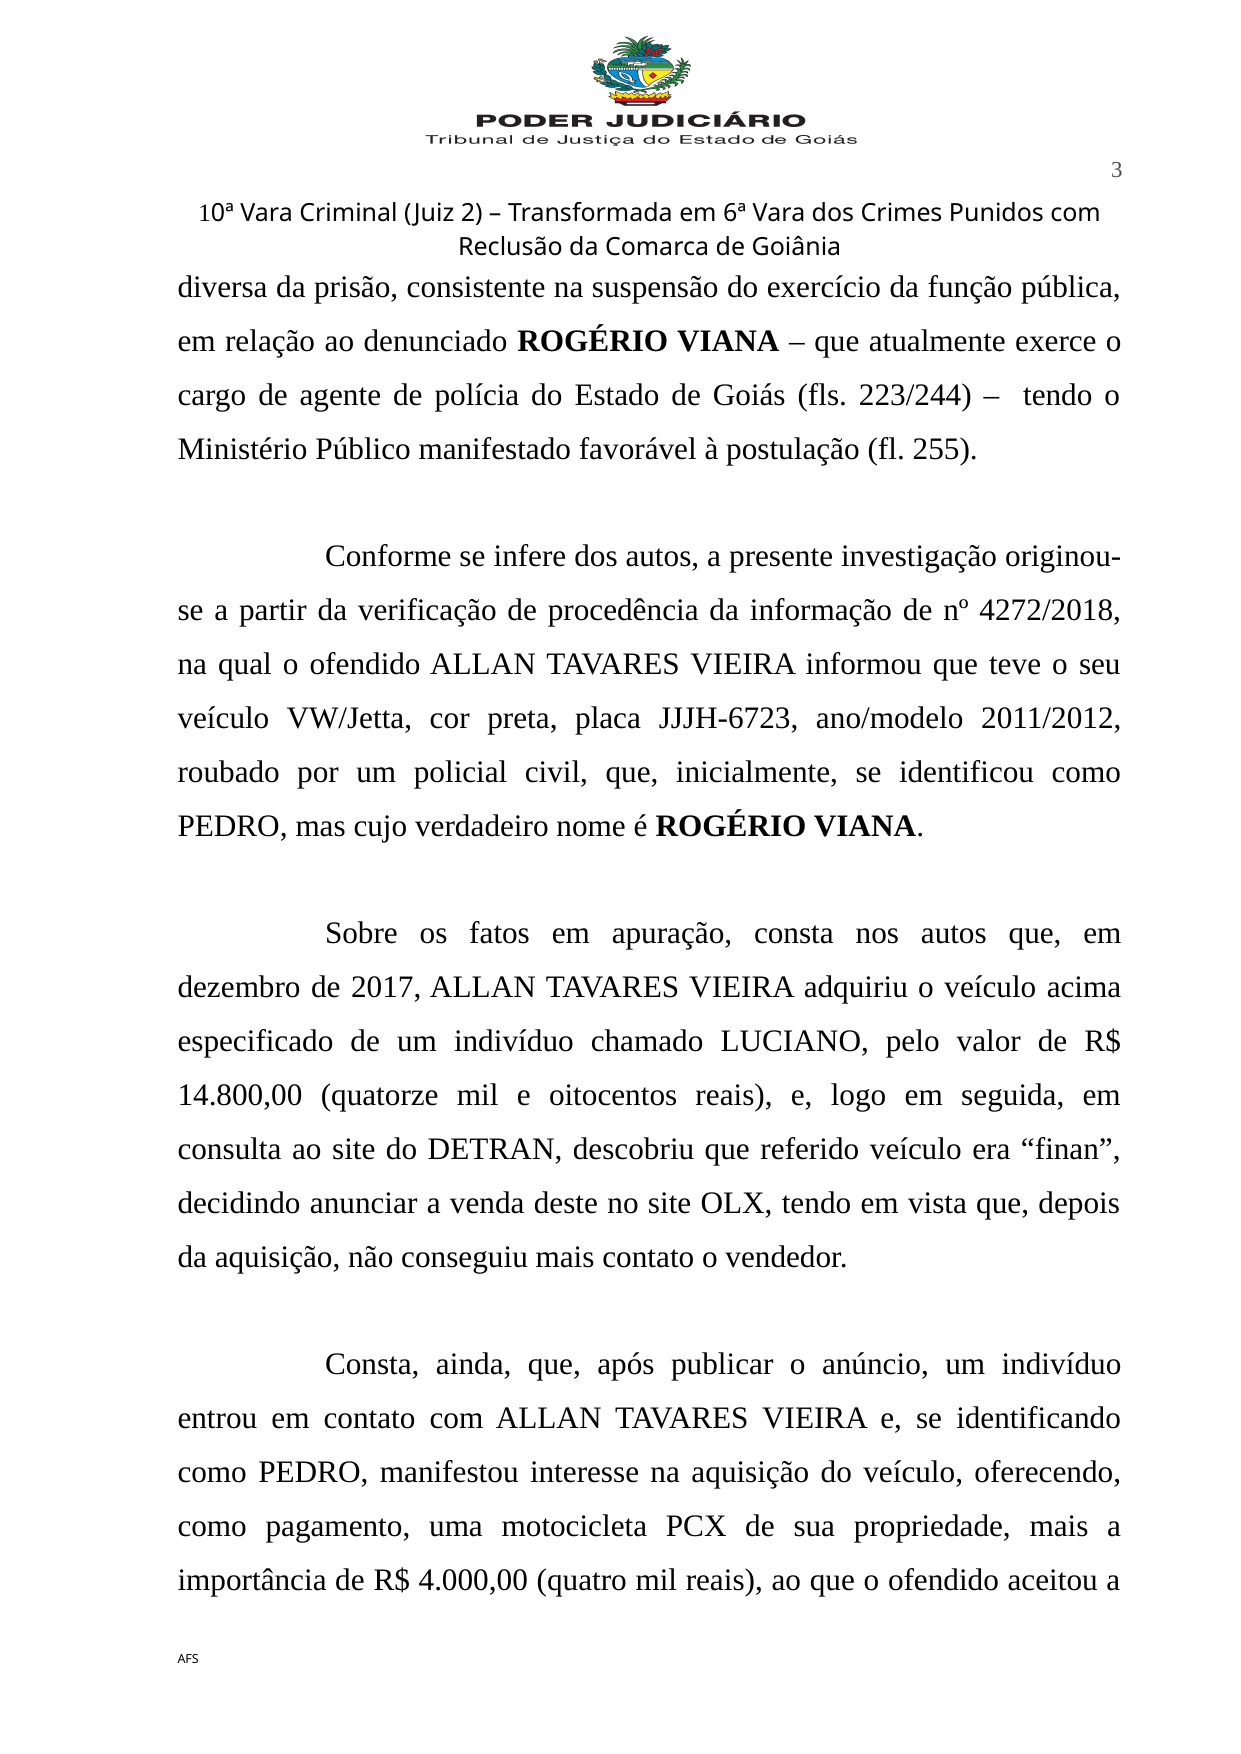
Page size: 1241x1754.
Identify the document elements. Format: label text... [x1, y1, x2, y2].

text Conforme se infere dos autos, a presente investigação originou-se a partir da verificação de procedência da informação de nº 4272/2018, na qual o ofendido ALLAN TAVARES VIEIRA informou que teve o seu veículo VW/Jetta, cor preta, placa JJJH-6723, ano/modelo 2011/2012, roubado por um policial civil, que, inicialmente, se identificou como PEDRO, mas cujo verdadeiro nome é ROGÉRIO VIANA. [177, 538, 1122, 843]
text Sobre os fatos em apuração, consta nos autos que, em dezembro de 2017, ALLAN TAVARES VIEIRA adquiriu o veículo acima especificado de um indivíduo chamado LUCIANO, pelo valor de R$ 14.800,00 (quatorze mil e oitocentos reais), e, logo em seguida, em consulta ao site do DETRAN, descobriu que referido veículo era “finan”, decidindo anunciar a venda deste no site OLX, tendo em vista que, depois da aquisição, não conseguiu mais contato o vendedor. [177, 915, 1122, 1274]
text diversa da prisão, consistente na suspensão do exercício da função pública, em relação ao denunciado ROGÉRIO VIANA – que atualmente exerce o cargo de agente de polícia do Estado de Goiás (fls. 223/244) – tendo o Ministério Público manifestado favorável à postulação (fl. 255). [177, 268, 1122, 466]
text Consta, ainda, que, após publicar o anúncio, um indivíduo entrou em contato com ALLAN TAVARES VIEIRA e, se identificando como PEDRO, manifestou interesse na aquisição do veículo, oferecendo, como pagamento, uma motocicleta PCX de sua propriedade, mais a importância de R$ 4.000,00 (quatro mil reais), ao que o ofendido aceitou a [177, 1346, 1122, 1597]
